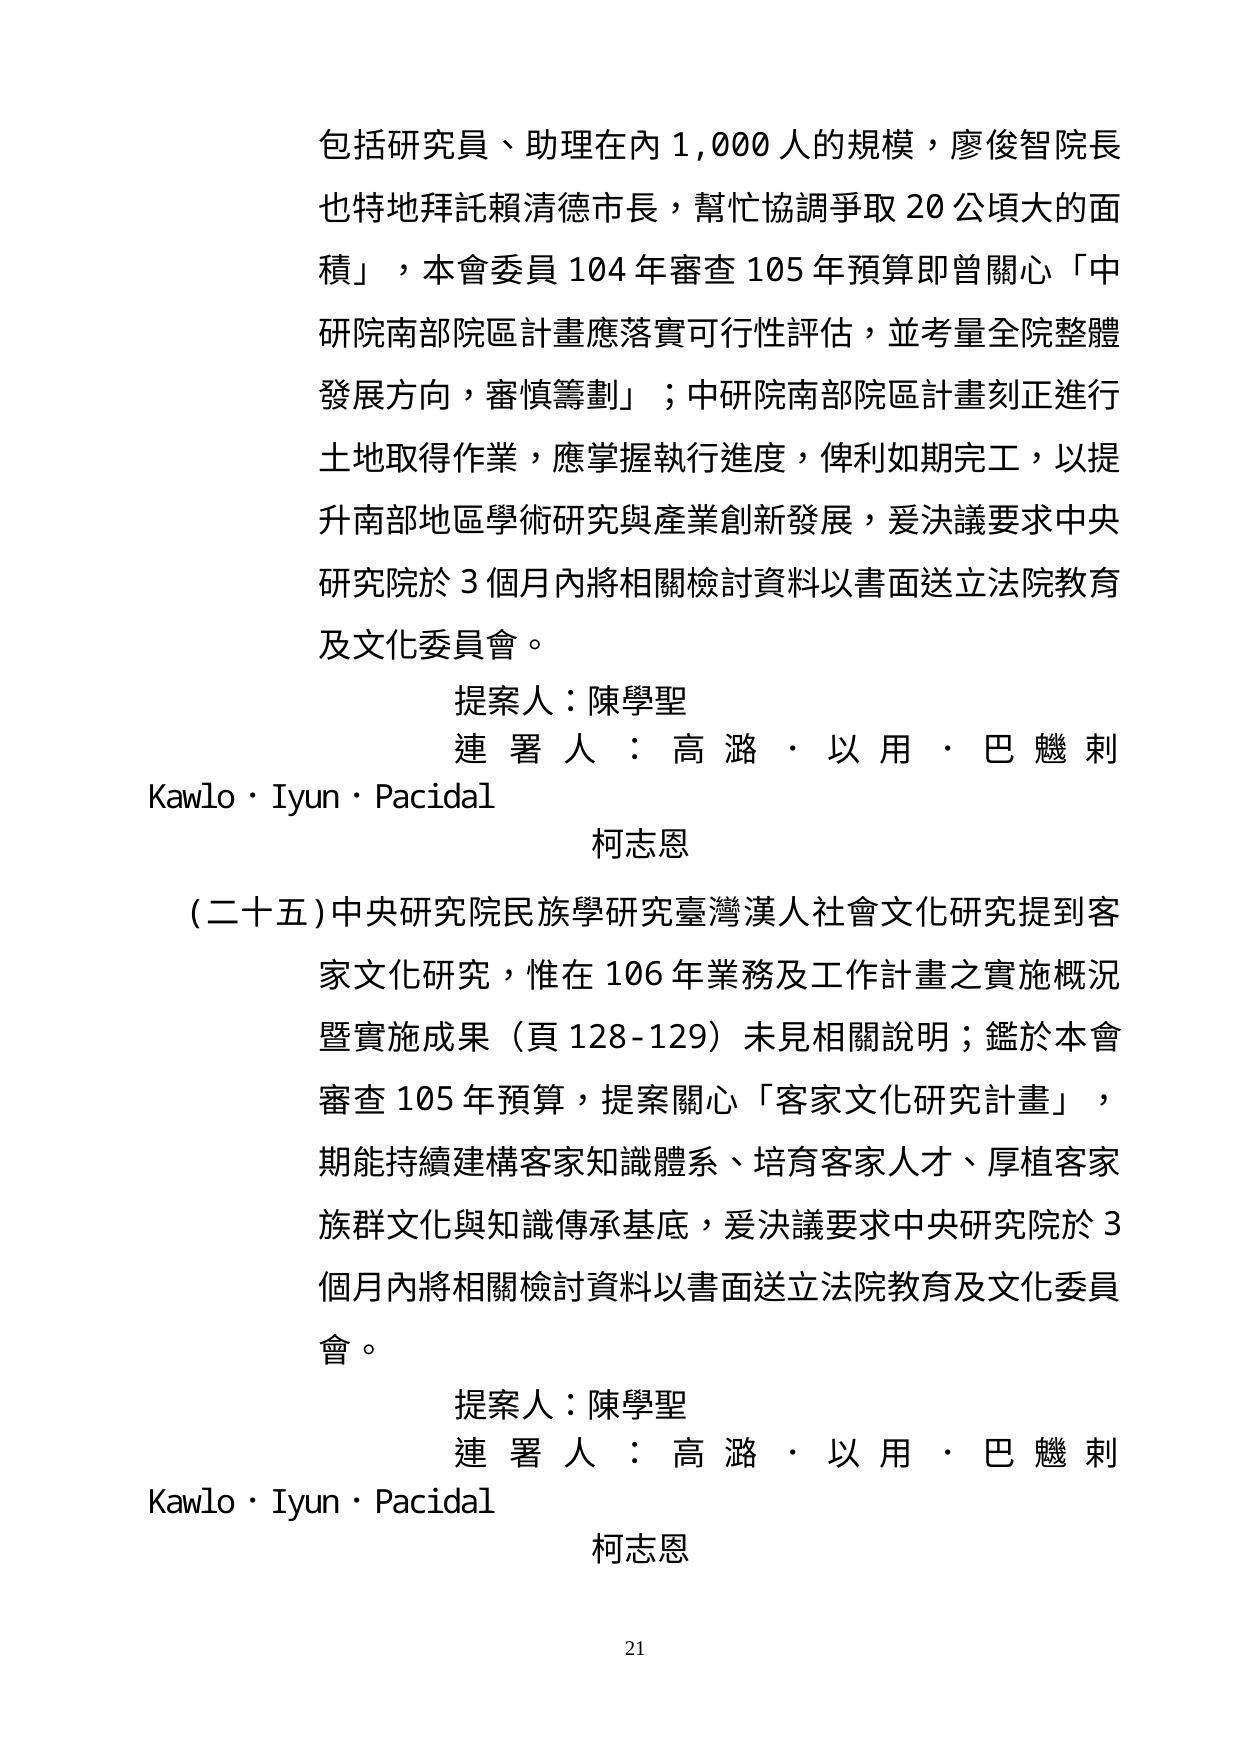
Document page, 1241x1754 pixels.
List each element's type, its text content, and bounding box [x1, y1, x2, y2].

text 包括研究員、助理在內1,000人的規模，廖俊智院長也特地拜託賴清德市長，幫忙協調爭取20公頃大的面積」，本會委員104年審查105年預算即曾關心「中研院南部院區計畫應落實可行性評估，並考量全院整體發展方向，審慎籌劃」；中研院南部院區計畫刻正進行土地取得作業，應掌握執行進度，俾利如期完工，以提升南部地區學術研究與產業創新發展，爰決議要求中央研究院於3個月內將相關檢討資料以書面送立法院教育及文化委員會。 [185, 112, 1122, 675]
text 提案人：陳學聖 [148, 675, 1122, 723]
text 柯志恩 [148, 818, 1122, 866]
text 柯志恩 [148, 1523, 1122, 1571]
text 連署人：高潞．以用．巴魕剌Kawlo．Iyun．Pacidal [148, 723, 1122, 818]
text 連署人：高潞．以用．巴魕剌Kawlo．Iyun．Pacidal [148, 1427, 1122, 1523]
text 提案人：陳學聖 [148, 1379, 1122, 1427]
text (二十五)中央研究院民族學研究臺灣漢人社會文化研究提到客家文化研究，惟在106年業務及工作計畫之實施概況暨實施成果（頁128-129）未見相關說明；鑑於本會審查105年預算，提案關心「客家文化研究計畫」，期能持續建構客家知識體系、培育客家人才、厚植客家族群文化與知識傳承基底，爰決議要求中央研究院於3個月內將相關檢討資料以書面送立法院教育及文化委員會。 [185, 879, 1122, 1379]
